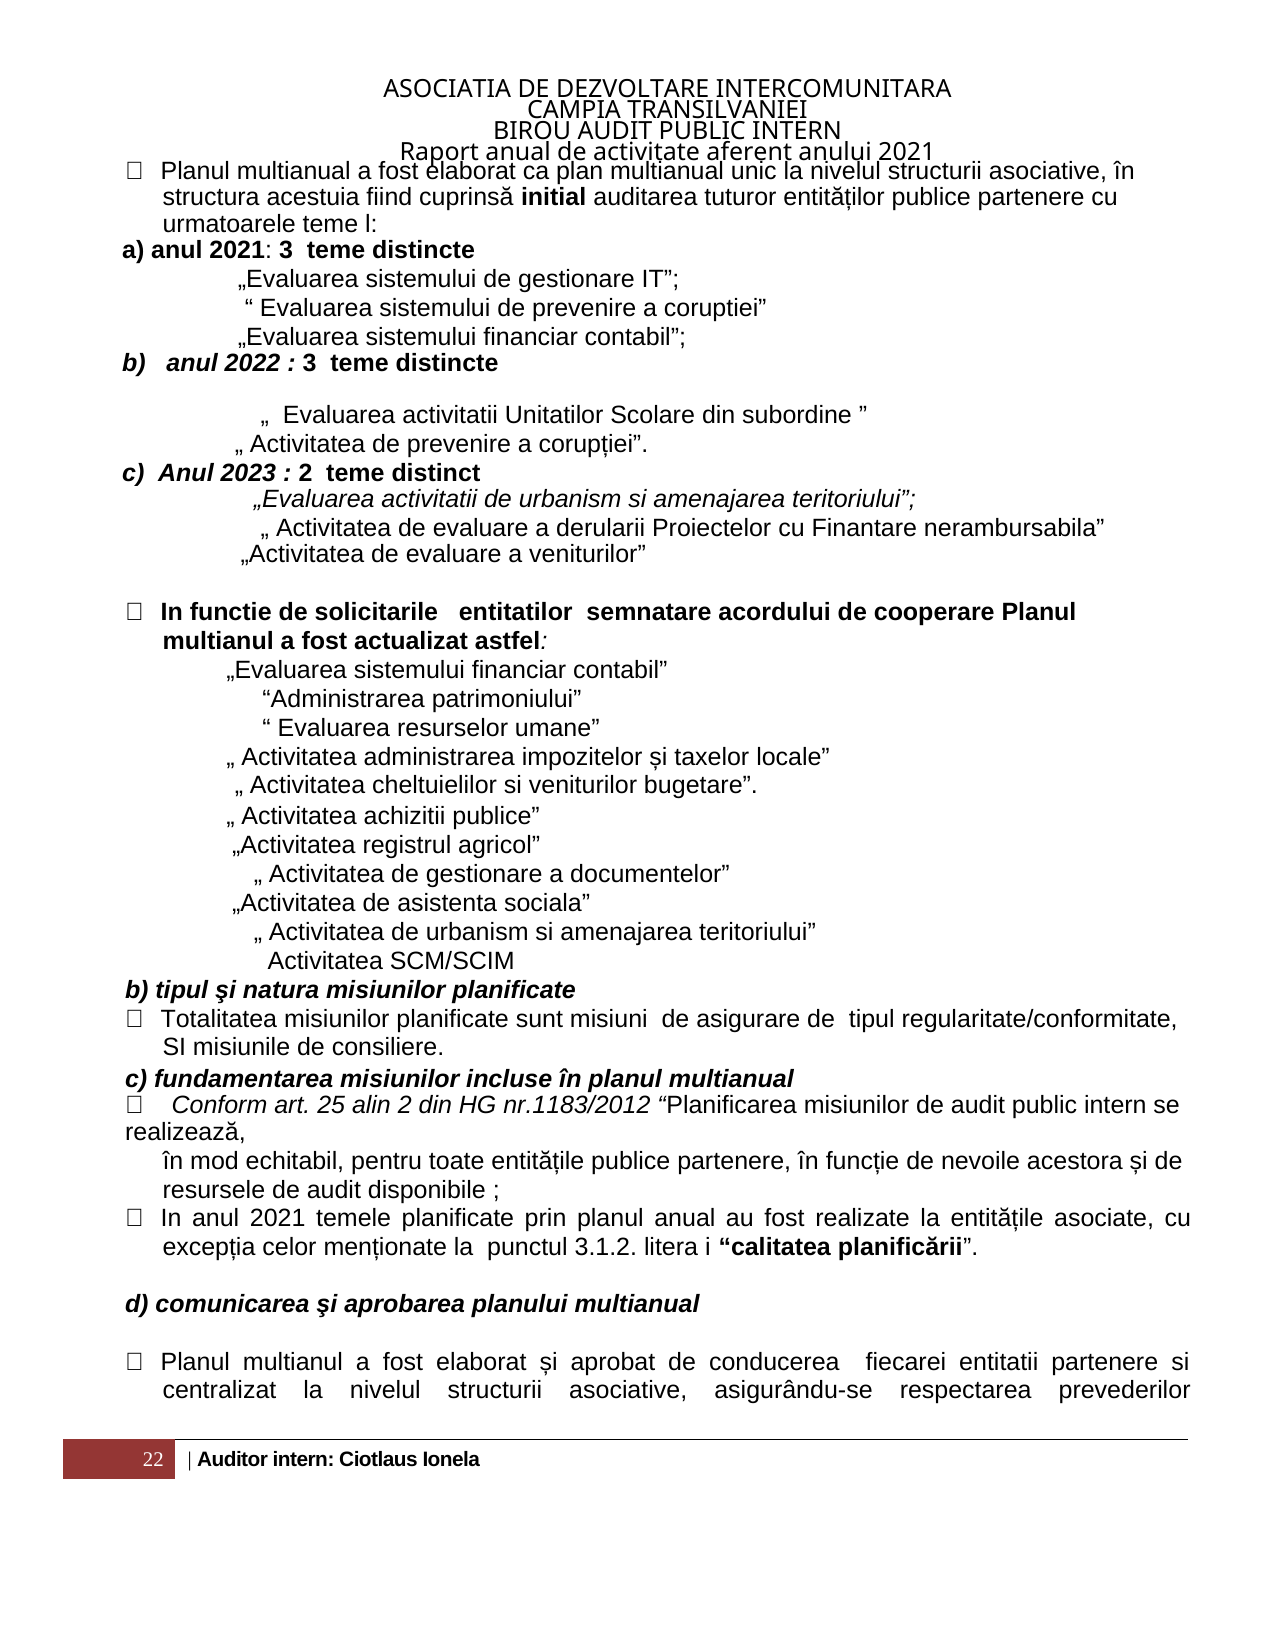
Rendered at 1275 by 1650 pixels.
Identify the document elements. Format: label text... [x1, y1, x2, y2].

text „Activitatea de evaluare a veniturilor” [240, 541, 1200, 568]
text “Administrarea patrimoniului” [75, 684, 1200, 712]
text  In anul 2021 temele planificate prin planul anual au fost realizate la entitățile asociate, cu excepția celor menționate la punctul 3.1.2. litera i “calitatea planificării”. [125, 1204, 1193, 1260]
text c) fundamentarea misiunilor incluse în planul multianual [125, 1064, 1200, 1093]
text „Evaluarea activitatii de urbanism si amenajarea teritoriului”; [122, 486, 1200, 512]
text „Activitatea registrul agricol” [232, 830, 1200, 859]
text  Conform art. 25 alin 2 din HG nr.1183/2012 “Planificarea misiunilor de audit public intern se realizează, [125, 1093, 1200, 1146]
text „Evaluarea sistemului financiar contabil”; [238, 322, 1200, 351]
text  Planul multianul a fost elaborat și aprobat de conducerea fiecarei entitatii partenere si centralizat la nivelul structurii asociative, asigurându-se respectarea prevederilor [125, 1347, 1192, 1404]
text b) anul 2022 : 3 teme distincte [122, 351, 1200, 377]
text „ Activitatea de gestionare a documentelor” [122, 859, 1200, 888]
text în mod echitabil, pentru toate entitățile publice partenere, în funcție de nevoile acestora și de resursele de audit disponibile ; [162, 1146, 1193, 1203]
text „ Activitatea de evaluare a derularii Proiectelor cu Finantare nerambursabila” [122, 513, 1200, 541]
text „ Activitatea cheltuielilor si veniturilor bugetare”. [234, 770, 1200, 799]
text „Activitatea de asistenta sociala” [232, 888, 1200, 917]
text  In functie de solicitarile entitatilor semnatare acordului de cooperare Planul multianul a fost actualizat astfel: [125, 597, 1192, 654]
text „ Activitatea de prevenire a corupției”. [234, 429, 1200, 458]
text d) comunicarea şi aprobarea planului multianual [125, 1289, 1200, 1318]
text  Totalitatea misiunilor planificate sunt misiuni de asigurare de tipul regularitate/conformitate, SI misiunile de consiliere. [125, 1003, 1192, 1061]
text “ Evaluarea sistemului de prevenire a coruptiei” [238, 293, 1200, 322]
text „ Activitatea achizitii publice” [226, 801, 1200, 830]
text „ Activitatea de urbanism si amenajarea teritoriului” [122, 917, 1200, 946]
text „ Evaluarea activitatii Unitatilor Scolare din subordine ” [122, 403, 1200, 429]
text „Evaluarea sistemului de gestionare IT”; [238, 264, 1200, 292]
text b) tipul şi natura misiunilor planificate [125, 975, 1200, 1003]
text „Evaluarea sistemului financiar contabil” [226, 655, 1200, 683]
text „ Activitatea administrarea impozitelor și taxelor locale” [226, 742, 1200, 770]
text  Planul multianual a fost elaborat ca plan multianual unic la nivelul structurii asociative, în structura acestuia fiind cuprinsă initial auditarea tuturor entităților publice partenere cu urmatoarele teme l: [125, 159, 1192, 237]
text Activitatea SCM/SCIM [122, 946, 1200, 975]
text a) anul 2021: 3 teme distincte [122, 237, 1200, 263]
text c) Anul 2023 : 2 teme distinct [122, 460, 1200, 486]
text “ Evaluarea resurselor umane” [75, 713, 1200, 742]
